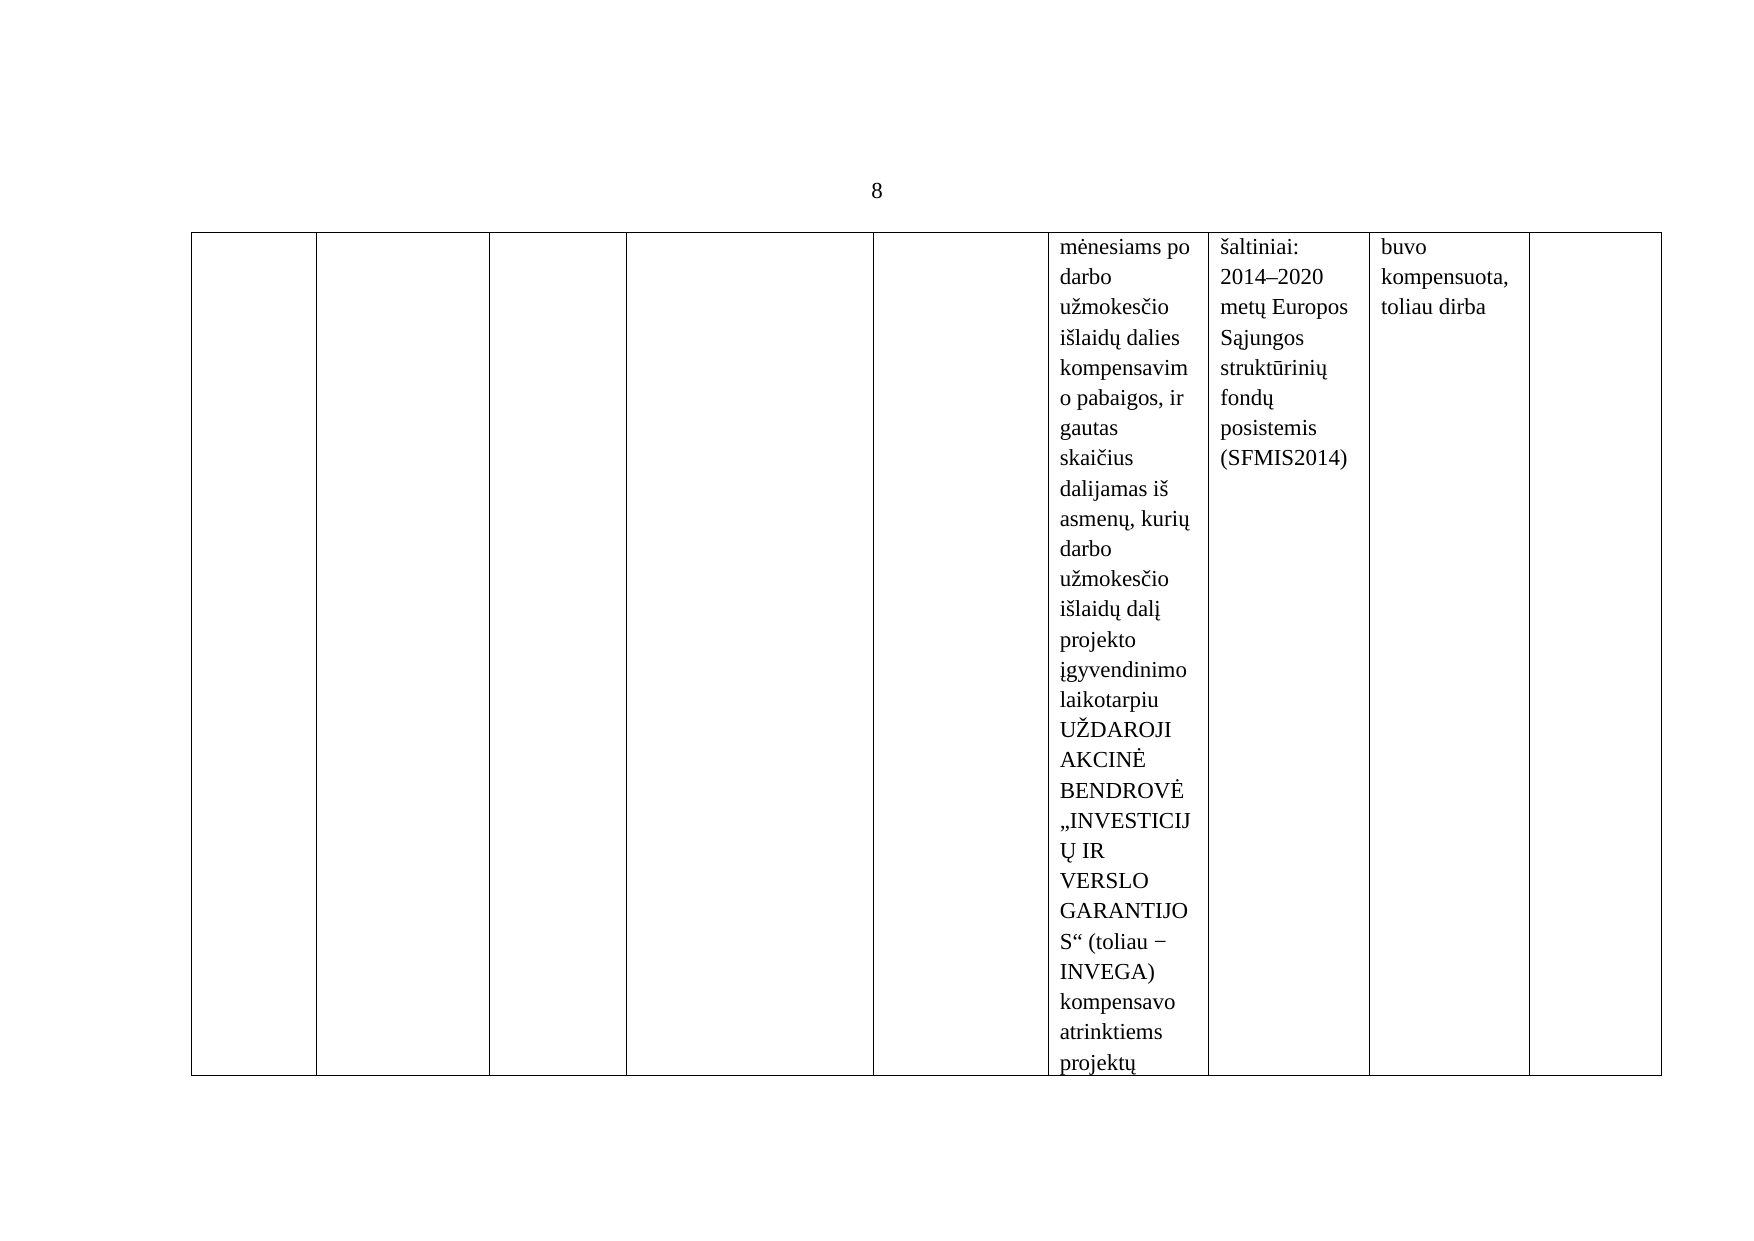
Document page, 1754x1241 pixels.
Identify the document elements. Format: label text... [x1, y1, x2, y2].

table_cell [192, 233, 316, 1075]
table_cell [1530, 233, 1661, 1075]
table_cell [627, 233, 873, 1075]
table_cell mėnesiams po darbo užmokesčio išlaidų dalies kompensavimo pabaigos, ir gautas skaičius dalijamas iš asmenų, kurių darbo užmokesčio išlaidų dalį projekto įgyvendinimo laikotarpiu UŽDAROJI AKCINĖ BENDROVĖ „INVESTICIJŲ IR VERSLO GARANTIJOS“ (toliau − INVEGA) kompensavo atrinktiems projektų [1049, 233, 1208, 1075]
table_cell [187, 232, 191, 1075]
table_cell šaltiniai: 2014–2020 metų Europos Sąjungos struktūrinių fondų posistemis (SFMIS2014) [1209, 233, 1369, 1075]
table_cell [874, 233, 1048, 1075]
table_cell buvo kompensuota, toliau dirba [1370, 233, 1529, 1075]
table_cell [317, 233, 489, 1075]
table_cell [490, 233, 626, 1075]
